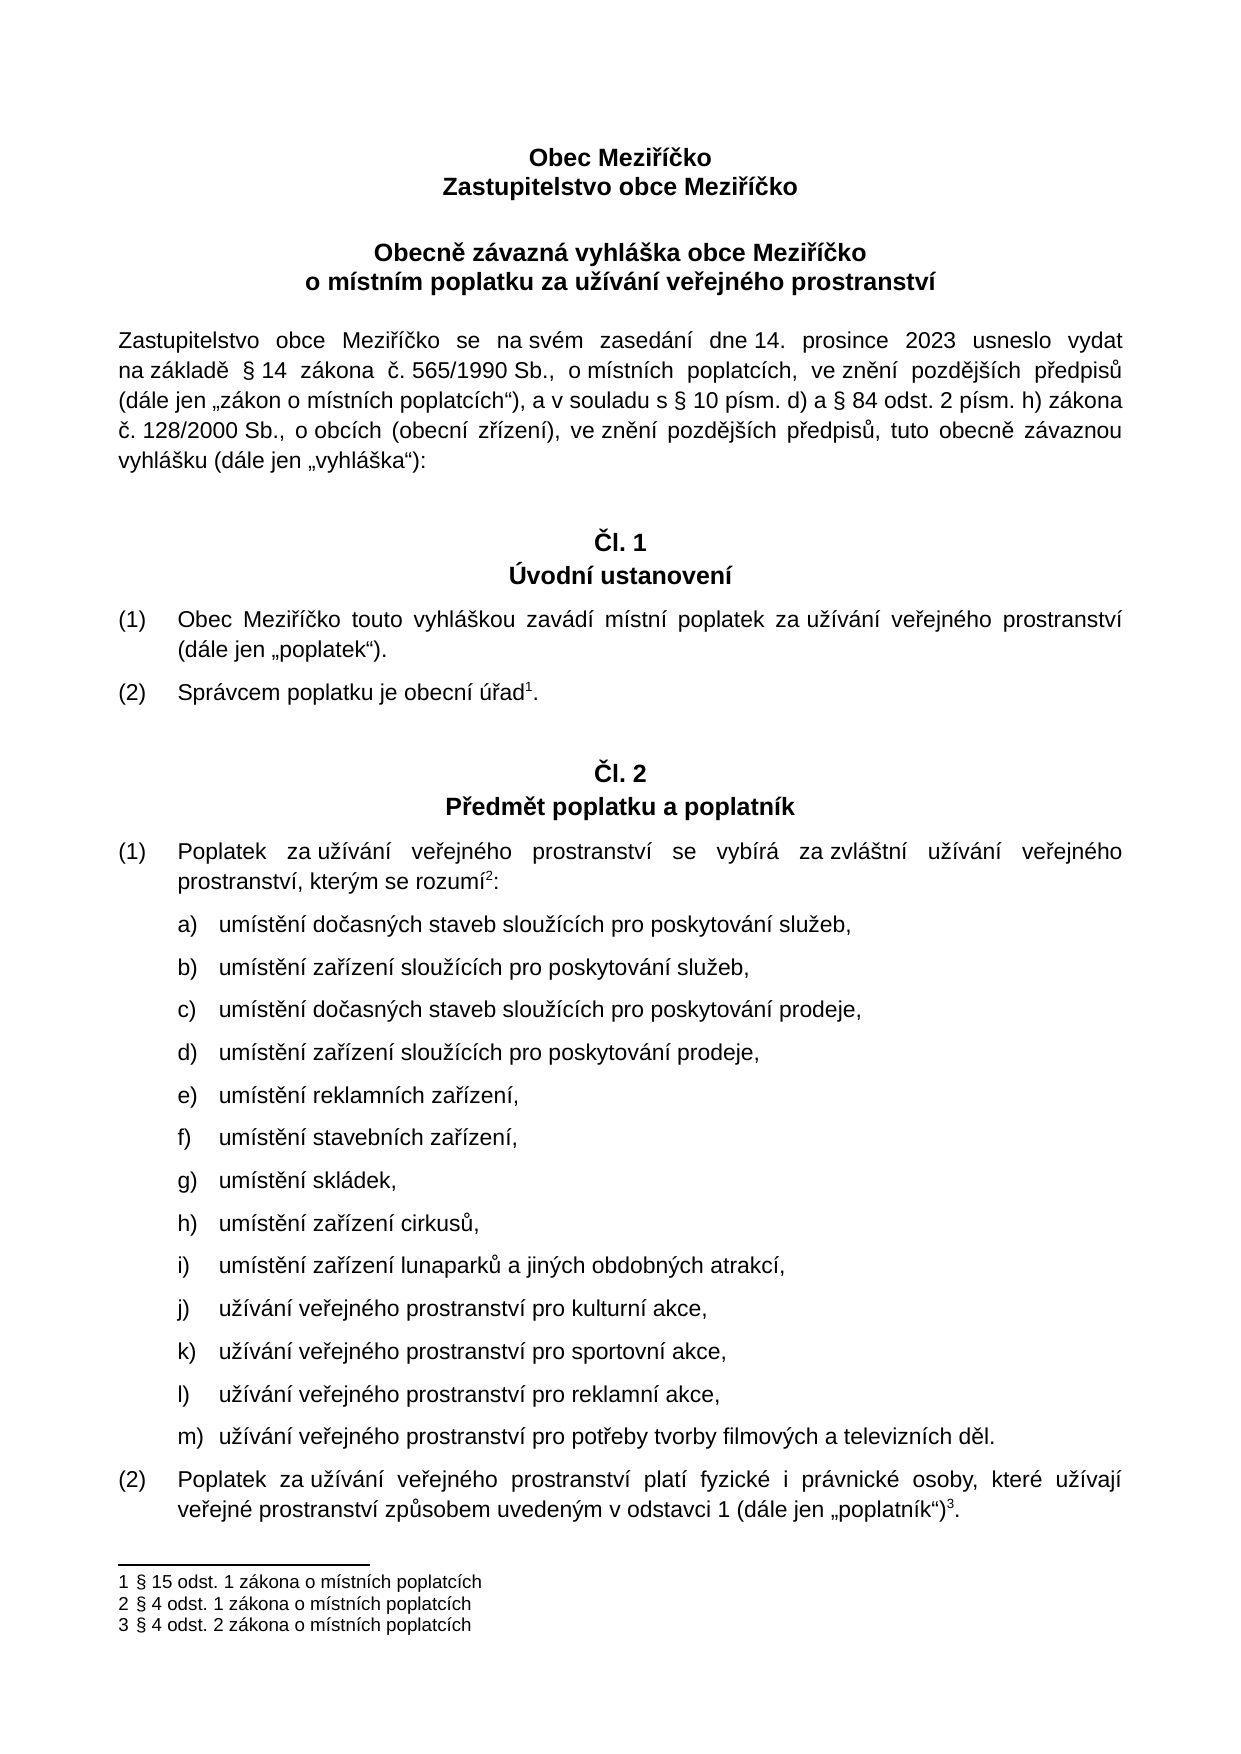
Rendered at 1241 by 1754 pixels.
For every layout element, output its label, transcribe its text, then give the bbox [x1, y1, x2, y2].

subtitle Čl. 1 Úvodní ustanovení [118, 528, 1122, 589]
list § 4 odst. 2 zákona o místních poplatcích [118, 1614, 1122, 1635]
list umístění dočasných staveb sloužících pro poskytování prodeje, [177, 996, 1122, 1023]
list Obec Meziříčko touto vyhláškou zavádí místní poplatek za užívání veřejného prostranství (dále jen „poplatek“). [118, 606, 1122, 663]
list umístění zařízení cirkusů, [177, 1210, 1122, 1236]
title Obec Meziříčko Zastupitelstvo obce Meziříčko [118, 143, 1122, 201]
list Poplatek za užívání veřejného prostranství platí fyzické i právnické osoby, které užívají veřejné prostranství způsobem uvedeným v odstavci 1 (dále jen „poplatník“). [118, 1466, 1122, 1523]
list umístění dočasných staveb sloužících pro poskytování služeb, [177, 911, 1122, 937]
list užívání veřejného prostranství pro kulturní akce, [177, 1295, 1122, 1322]
list Správcem poplatku je obecní úřad. [118, 679, 1122, 706]
list Poplatek za užívání veřejného prostranství se vybírá za zvláštní užívání veřejného prostranství, kterým se rozumí: [118, 838, 1122, 894]
list užívání veřejného prostranství pro sportovní akce, [177, 1338, 1122, 1364]
list umístění zařízení sloužících pro poskytování prodeje, [177, 1039, 1122, 1065]
list umístění zařízení sloužících pro poskytování služeb, [177, 953, 1122, 980]
list umístění skládek, [177, 1167, 1122, 1193]
subtitle Čl. 2 Předmět poplatku a poplatník [118, 759, 1122, 821]
text Zastupitelstvo obce Meziříčko se na svém zasedání dne 14. prosince 2023 usneslo vydat na základě § 14 zákona č. 565/1990 Sb., o místních poplatcích, ve znění pozdějších předpisů (dále jen „zákon o místních poplatcích“), a v souladu s § 10 písm. d) a § 84 odst. 2 písm. h) zákona č. 128/2000 Sb., o obcích (obecní zřízení), ve znění pozdějších předpisů, tuto obecně závaznou vyhlášku (dále jen „vyhláška“): [118, 327, 1122, 474]
list užívání veřejného prostranství pro potřeby tvorby filmových a televizních děl. [177, 1423, 1122, 1450]
list umístění zařízení lunaparků a jiných obdobných atrakcí, [177, 1252, 1122, 1279]
list umístění stavebních zařízení, [177, 1124, 1122, 1151]
list umístění reklamních zařízení, [177, 1082, 1122, 1108]
subtitle Obecně závazná vyhláška obce Meziříčko o místním poplatku za užívání veřejného prostranství [118, 238, 1122, 295]
list užívání veřejného prostranství pro reklamní akce, [177, 1381, 1122, 1407]
list § 15 odst. 1 zákona o místních poplatcích [118, 1571, 1122, 1592]
list § 4 odst. 1 zákona o místních poplatcích [118, 1592, 1122, 1614]
